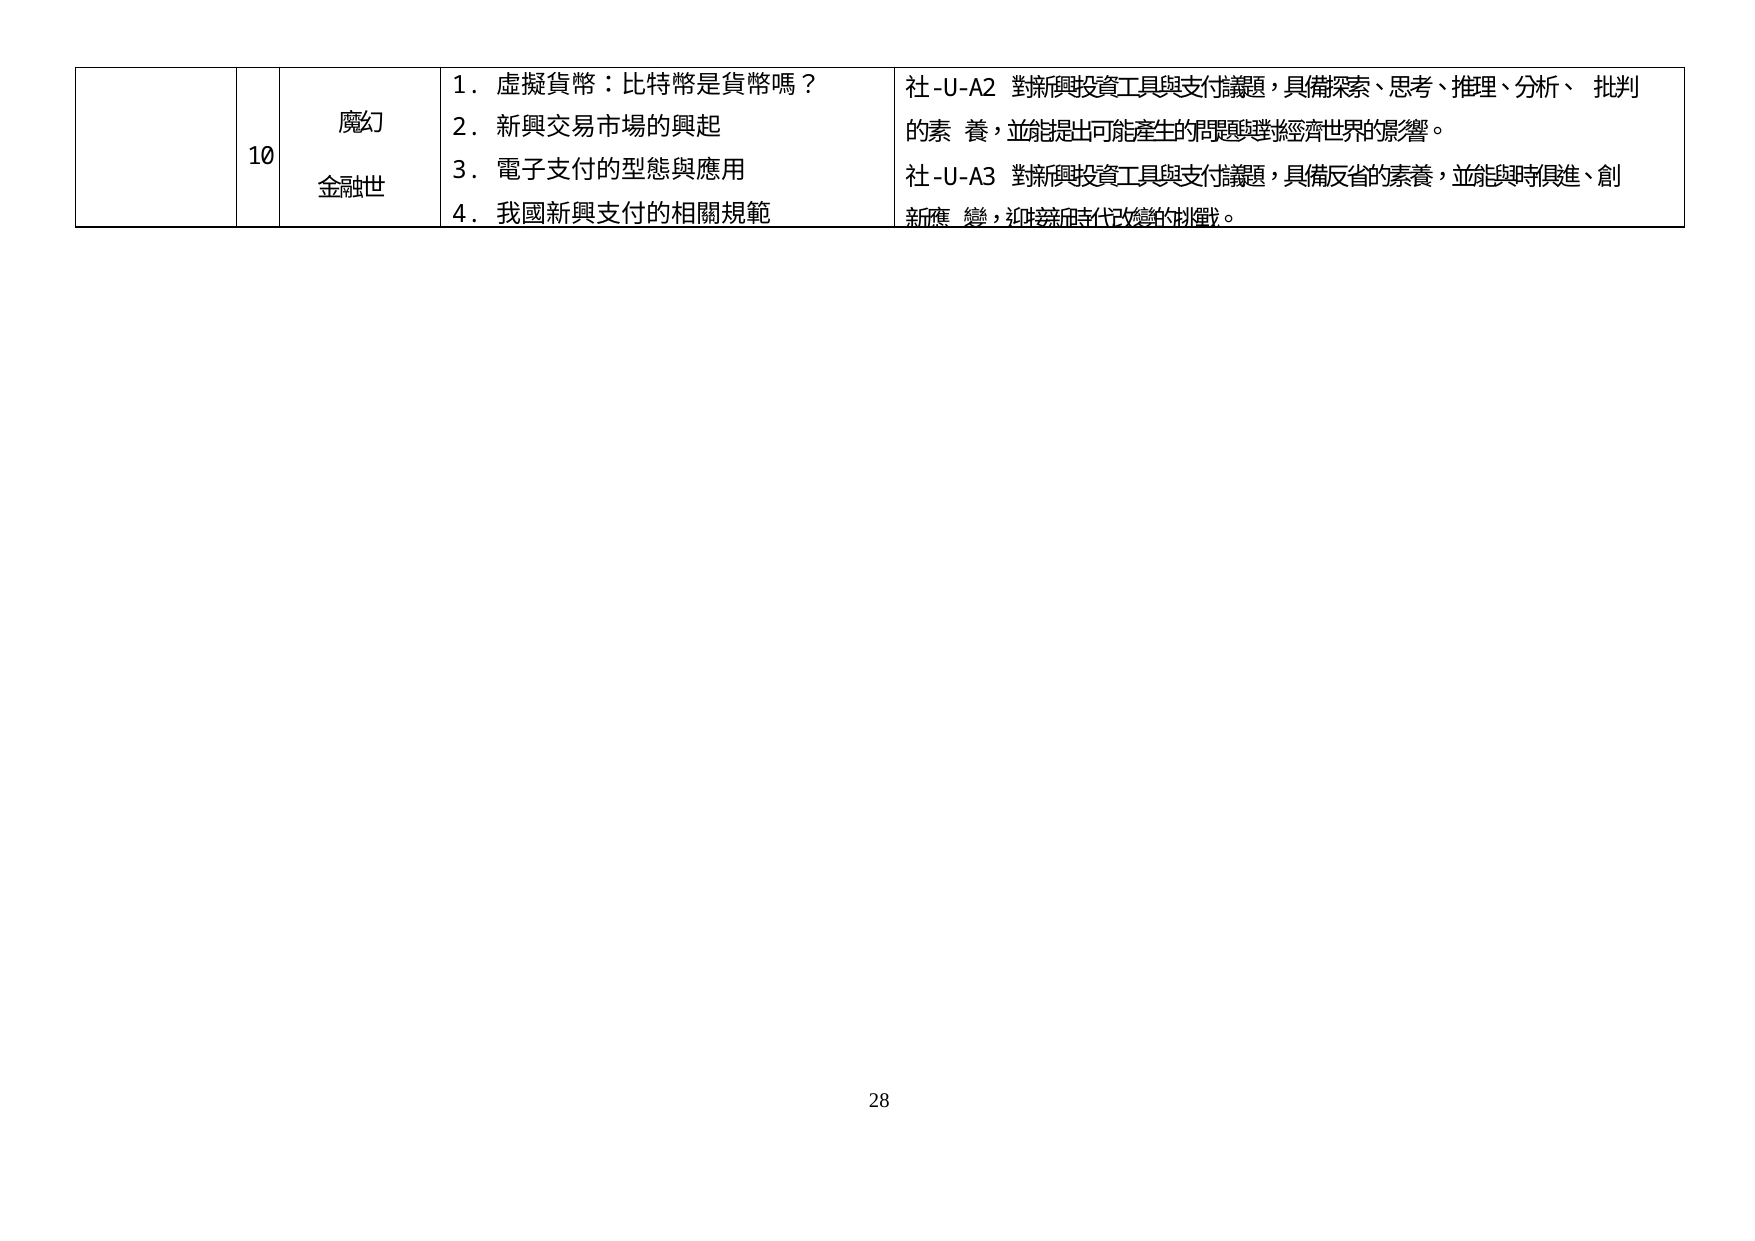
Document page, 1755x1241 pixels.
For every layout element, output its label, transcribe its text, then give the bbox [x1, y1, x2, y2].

table_cell 1. 虛擬貨幣：比特幣是貨幣嗎？ 2. 新興交易市場的興起 3. 電子支付的型態與應用 4. 我國新興支付的相關規範 [441, 68, 894, 226]
table_cell 10 [237, 68, 279, 226]
table_header [76, 68, 236, 226]
table_cell 魔幻 金融世界 [280, 68, 440, 226]
table_cell 社-U-A2 對新興投資工具與支付議題，具備探索、思考、推理、分析、 批判的素 養，並能提出可能產生的問題與對經濟世界的影響。 社-U-A3 對新興投資工具與支付議題，具備反省的素養，並能與時俱進、創新應 變，迎接新時代改變的挑戰。 [895, 68, 1684, 226]
